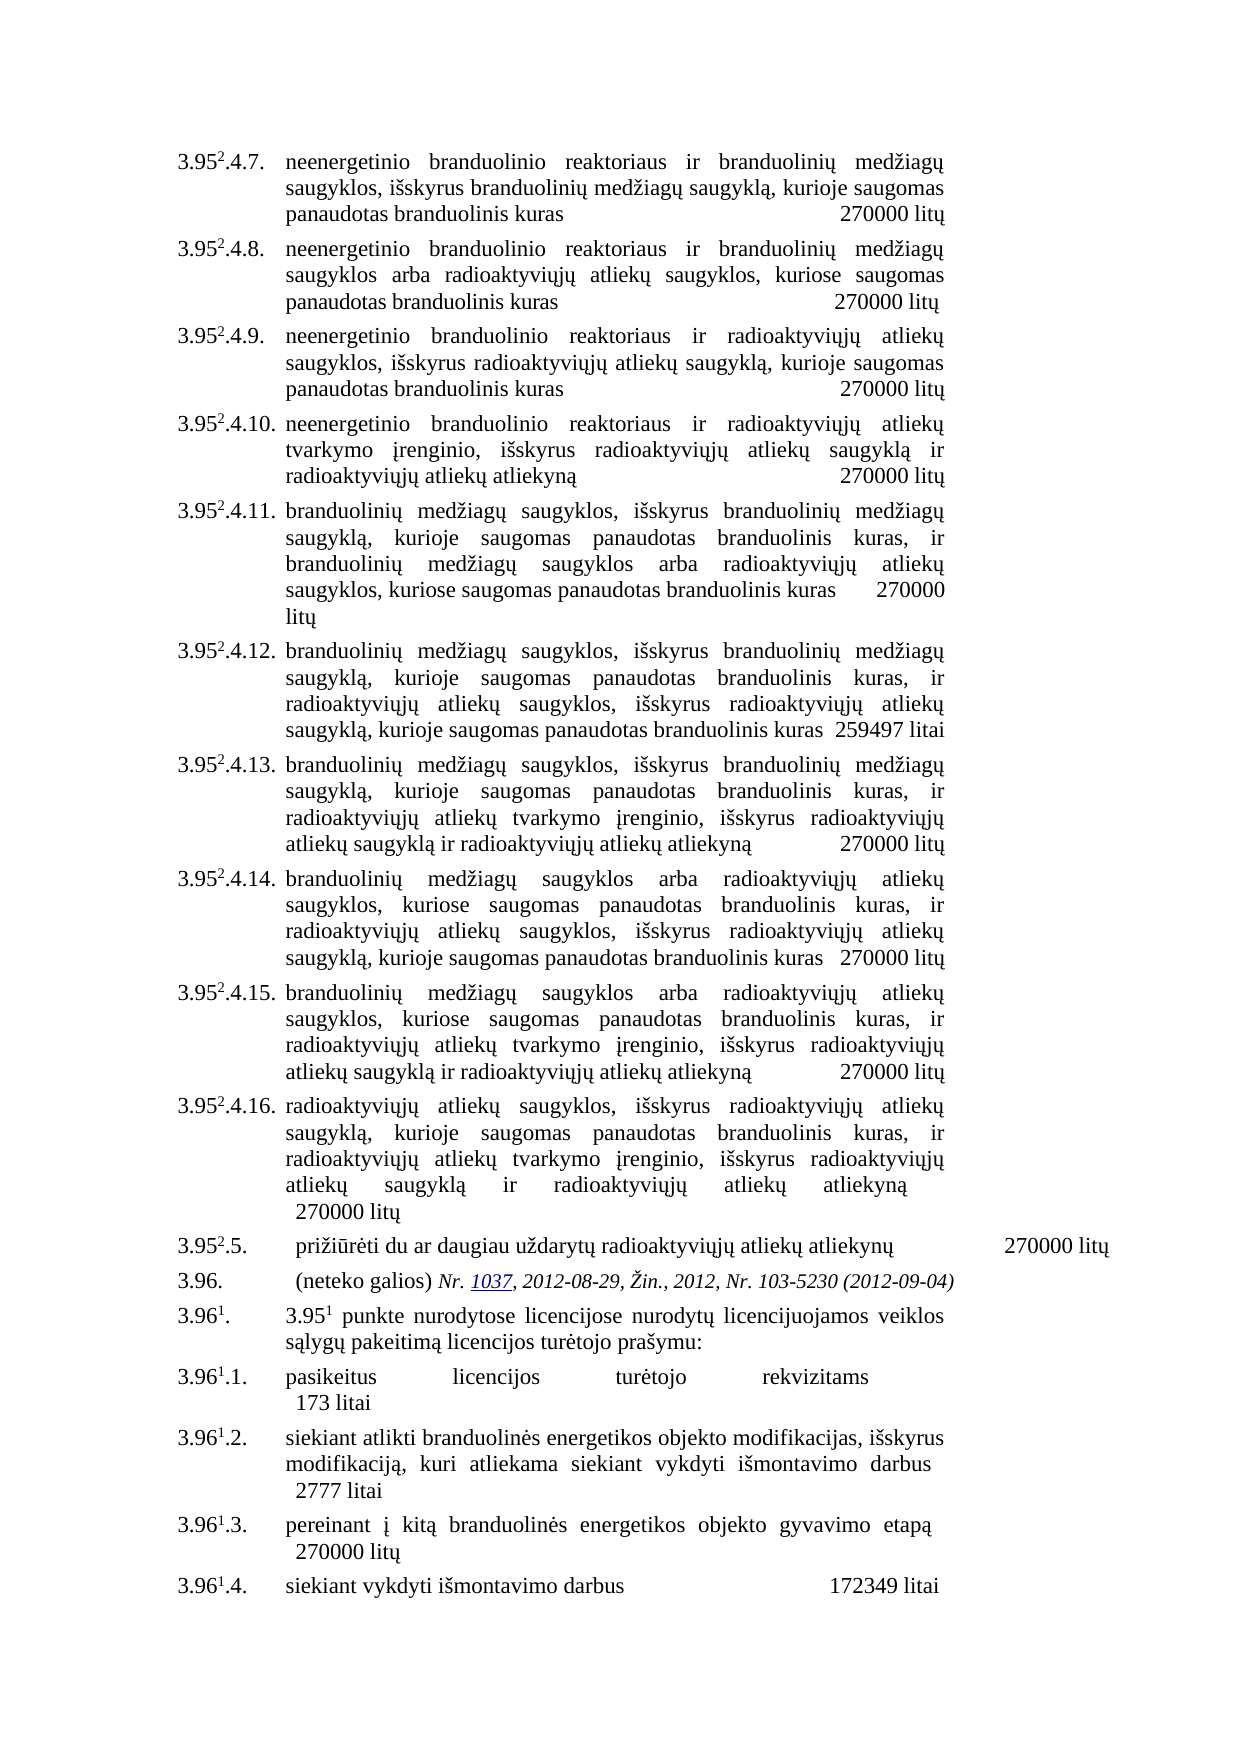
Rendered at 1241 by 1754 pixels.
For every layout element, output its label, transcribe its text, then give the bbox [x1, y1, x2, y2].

text 3.952.4.12. branduolinių medžiagų saugyklos, išskyrus branduolinių medžiagų saugyklą, kurioje saugomas panaudotas branduolinis kuras, ir radioaktyviųjų atliekų saugyklos, išskyrus radioaktyviųjų atliekų saugyklą, kurioje saugomas panaudotas branduolinis kuras 259497 litai [177, 637, 945, 743]
text 3.961.4. siekiant vykdyti išmontavimo darbus 172349 litai [177, 1572, 945, 1599]
text 3.952.4.14. branduolinių medžiagų saugyklos arba radioaktyviųjų atliekų saugyklos, kuriose saugomas panaudotas branduolinis kuras, ir radioaktyviųjų atliekų saugyklos, išskyrus radioaktyviųjų atliekų saugyklą, kurioje saugomas panaudotas branduolinis kuras 270000 litų [177, 865, 945, 970]
text 3.952.4.11. branduolinių medžiagų saugyklos, išskyrus branduolinių medžiagų saugyklą, kurioje saugomas panaudotas branduolinis kuras, ir branduolinių medžiagų saugyklos arba radioaktyviųjų atliekų saugyklos, kuriose saugomas panaudotas branduolinis kuras 270000 litų [177, 497, 945, 629]
text 3.952.4.10. neenergetinio branduolinio reaktoriaus ir radioaktyviųjų atliekų tvarkymo įrenginio, išskyrus radioaktyviųjų atliekų saugyklą ir radioaktyviųjų atliekų atliekyną 270000 litų [177, 410, 945, 489]
text 3.961.2. siekiant atlikti branduolinės energetikos objekto modifikacijas, išskyrus modifikaciją, kuri atliekama siekiant vykdyti išmontavimo darbus 2777 litai [177, 1424, 945, 1503]
text 3.952.5. prižiūrėti du ar daugiau uždarytų radioaktyviųjų atliekų atliekynų 270000 litų [177, 1232, 1122, 1259]
text 3.952.4.9. neenergetinio branduolinio reaktoriaus ir radioaktyviųjų atliekų saugyklos, išskyrus radioaktyviųjų atliekų saugyklą, kurioje saugomas panaudotas branduolinis kuras 270000 litų [177, 322, 945, 402]
text 3.961. 3.951 punkte nurodytose licencijose nurodytų licencijuojamos veiklos sąlygų pakeitimą licencijos turėtojo prašymu: [177, 1302, 945, 1354]
text 3.952.4.8. neenergetinio branduolinio reaktoriaus ir branduolinių medžiagų saugyklos arba radioaktyviųjų atliekų saugyklos, kuriose saugomas panaudotas branduolinis kuras 270000 litų [177, 235, 945, 314]
text 3.961.1. pasikeitus licencijos turėtojo rekvizitams 173 litai [177, 1363, 945, 1416]
text 3.952.4.15. branduolinių medžiagų saugyklos arba radioaktyviųjų atliekų saugyklos, kuriose saugomas panaudotas branduolinis kuras, ir radioaktyviųjų atliekų tvarkymo įrenginio, išskyrus radioaktyviųjų atliekų saugyklą ir radioaktyviųjų atliekų atliekyną 270000 litų [177, 979, 945, 1084]
text 3.952.4.16. radioaktyviųjų atliekų saugyklos, išskyrus radioaktyviųjų atliekų saugyklą, kurioje saugomas panaudotas branduolinis kuras, ir radioaktyviųjų atliekų tvarkymo įrenginio, išskyrus radioaktyviųjų atliekų saugyklą ir radioaktyviųjų atliekų atliekyną 270000 litų [177, 1092, 945, 1224]
text 3.952.4.13. branduolinių medžiagų saugyklos, išskyrus branduolinių medžiagų saugyklą, kurioje saugomas panaudotas branduolinis kuras, ir radioaktyviųjų atliekų tvarkymo įrenginio, išskyrus radioaktyviųjų atliekų saugyklą ir radioaktyviųjų atliekų atliekyną 270000 litų [177, 751, 945, 857]
text 3.952.4.7. neenergetinio branduolinio reaktoriaus ir branduolinių medžiagų saugyklos, išskyrus branduolinių medžiagų saugyklą, kurioje saugomas panaudotas branduolinis kuras 270000 litų [177, 148, 945, 227]
text 3.96. (neteko galios) Nr. 1037, 2012-08-29, Žin., 2012, Nr. 103-5230 (2012-09-04) [177, 1267, 1122, 1293]
text 3.961.3. pereinant į kitą branduolinės energetikos objekto gyvavimo etapą 270000 litų [177, 1511, 945, 1564]
